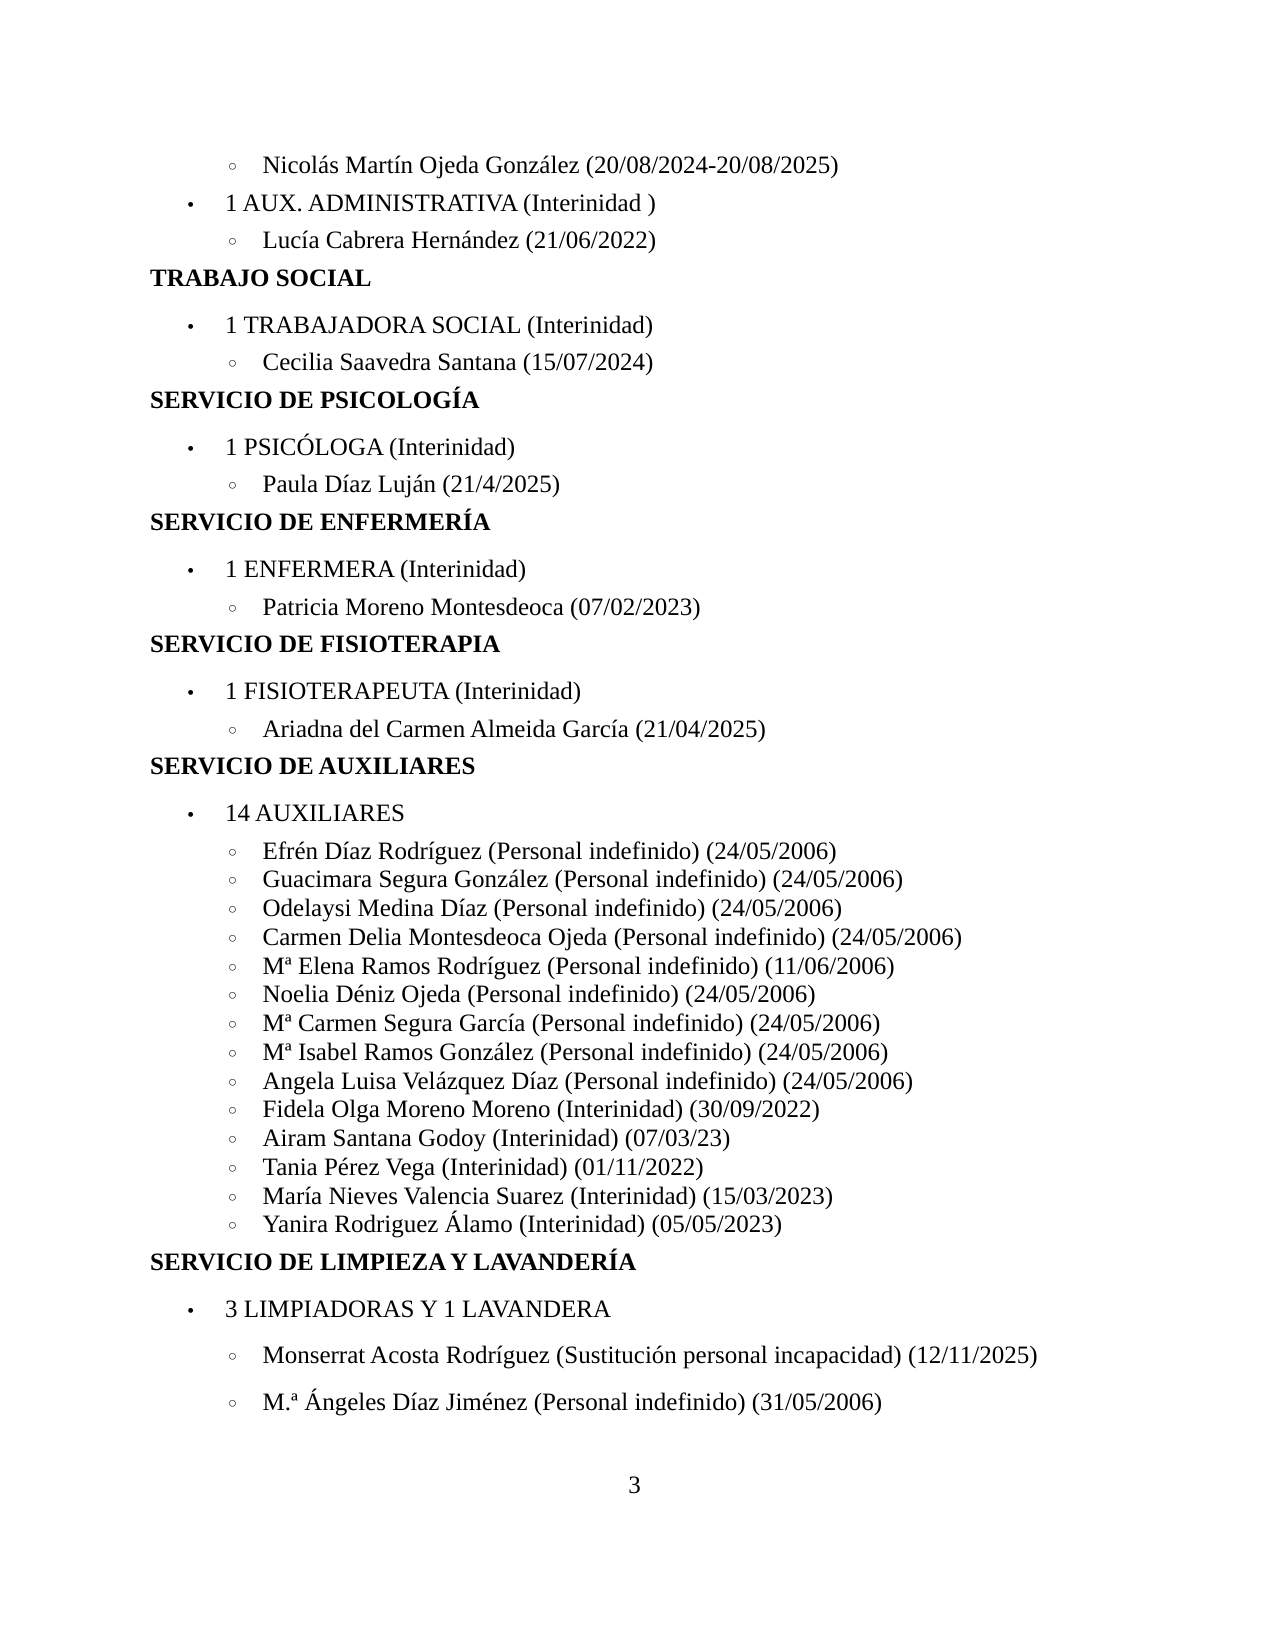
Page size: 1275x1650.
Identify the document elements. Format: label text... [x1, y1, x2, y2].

list Guacimara Segura González (Personal indefinido) (24/05/2006) [225, 864, 1125, 893]
list Monserrat Acosta Rodríguez (Sustitución personal incapacidad) (12/11/2025) [225, 1341, 1125, 1369]
list Angela Luisa Velázquez Díaz (Personal indefinido) (24/05/2006) [225, 1066, 1125, 1094]
list Odelaysi Medina Díaz (Personal indefinido) (24/05/2006) [225, 893, 1125, 922]
list Lucía Cabrera Hernández (21/06/2022) [225, 225, 1125, 254]
text SERVICIO DE FISIOTERAPIA [150, 629, 1125, 658]
list Mª Elena Ramos Rodríguez (Personal indefinido) (11/06/2006) [225, 951, 1125, 979]
list M.ª Ángeles Díaz Jiménez (Personal indefinido) (31/05/2006) [225, 1387, 1125, 1416]
list Cecilia Saavedra Santana (15/07/2024) [225, 347, 1125, 376]
list Ariadna del Carmen Almeida García (21/04/2025) [225, 714, 1125, 742]
text SERVICIO DE ENFERMERÍA [150, 507, 1125, 536]
list 1 AUX. ADMINISTRATIVA (Interinidad ) [187, 188, 1125, 216]
list Airam Santana Godoy (Interinidad) (07/03/23) [225, 1123, 1125, 1152]
text TRABAJO SOCIAL [150, 263, 1125, 292]
list Paula Díaz Luján (21/4/2025) [225, 469, 1125, 498]
list Efrén Díaz Rodríguez (Personal indefinido) (24/05/2006) [225, 836, 1125, 864]
text SERVICIO DE AUXILIARES [150, 751, 1125, 780]
list 14 AUXILIARES [187, 798, 1125, 827]
list Mª Isabel Ramos González (Personal indefinido) (24/05/2006) [225, 1037, 1125, 1066]
list Nicolás Martín Ojeda González (20/08/2024-20/08/2025) [225, 150, 1125, 179]
list Tania Pérez Vega (Interinidad) (01/11/2022) [225, 1152, 1125, 1181]
list Yanira Rodriguez Álamo (Interinidad) (05/05/2023) [225, 1209, 1125, 1238]
list Noelia Déniz Ojeda (Personal indefinido) (24/05/2006) [225, 979, 1125, 1008]
list 1 TRABAJADORA SOCIAL (Interinidad) [187, 310, 1125, 338]
list 1 PSICÓLOGA (Interinidad) [187, 432, 1125, 461]
text SERVICIO DE PSICOLOGÍA [150, 385, 1125, 414]
list 1 ENFERMERA (Interinidad) [187, 554, 1125, 583]
list Fidela Olga Moreno Moreno (Interinidad) (30/09/2022) [225, 1094, 1125, 1123]
text SERVICIO DE LIMPIEZA Y LAVANDERÍA [150, 1247, 1125, 1276]
list 3 LIMPIADORAS Y 1 LAVANDERA [187, 1294, 1125, 1323]
list 1 FISIOTERAPEUTA (Interinidad) [187, 676, 1125, 705]
list María Nieves Valencia Suarez (Interinidad) (15/03/2023) [225, 1181, 1125, 1209]
list Carmen Delia Montesdeoca Ojeda (Personal indefinido) (24/05/2006) [225, 922, 1125, 951]
list Patricia Moreno Montesdeoca (07/02/2023) [225, 592, 1125, 620]
list Mª Carmen Segura García (Personal indefinido) (24/05/2006) [225, 1008, 1125, 1037]
